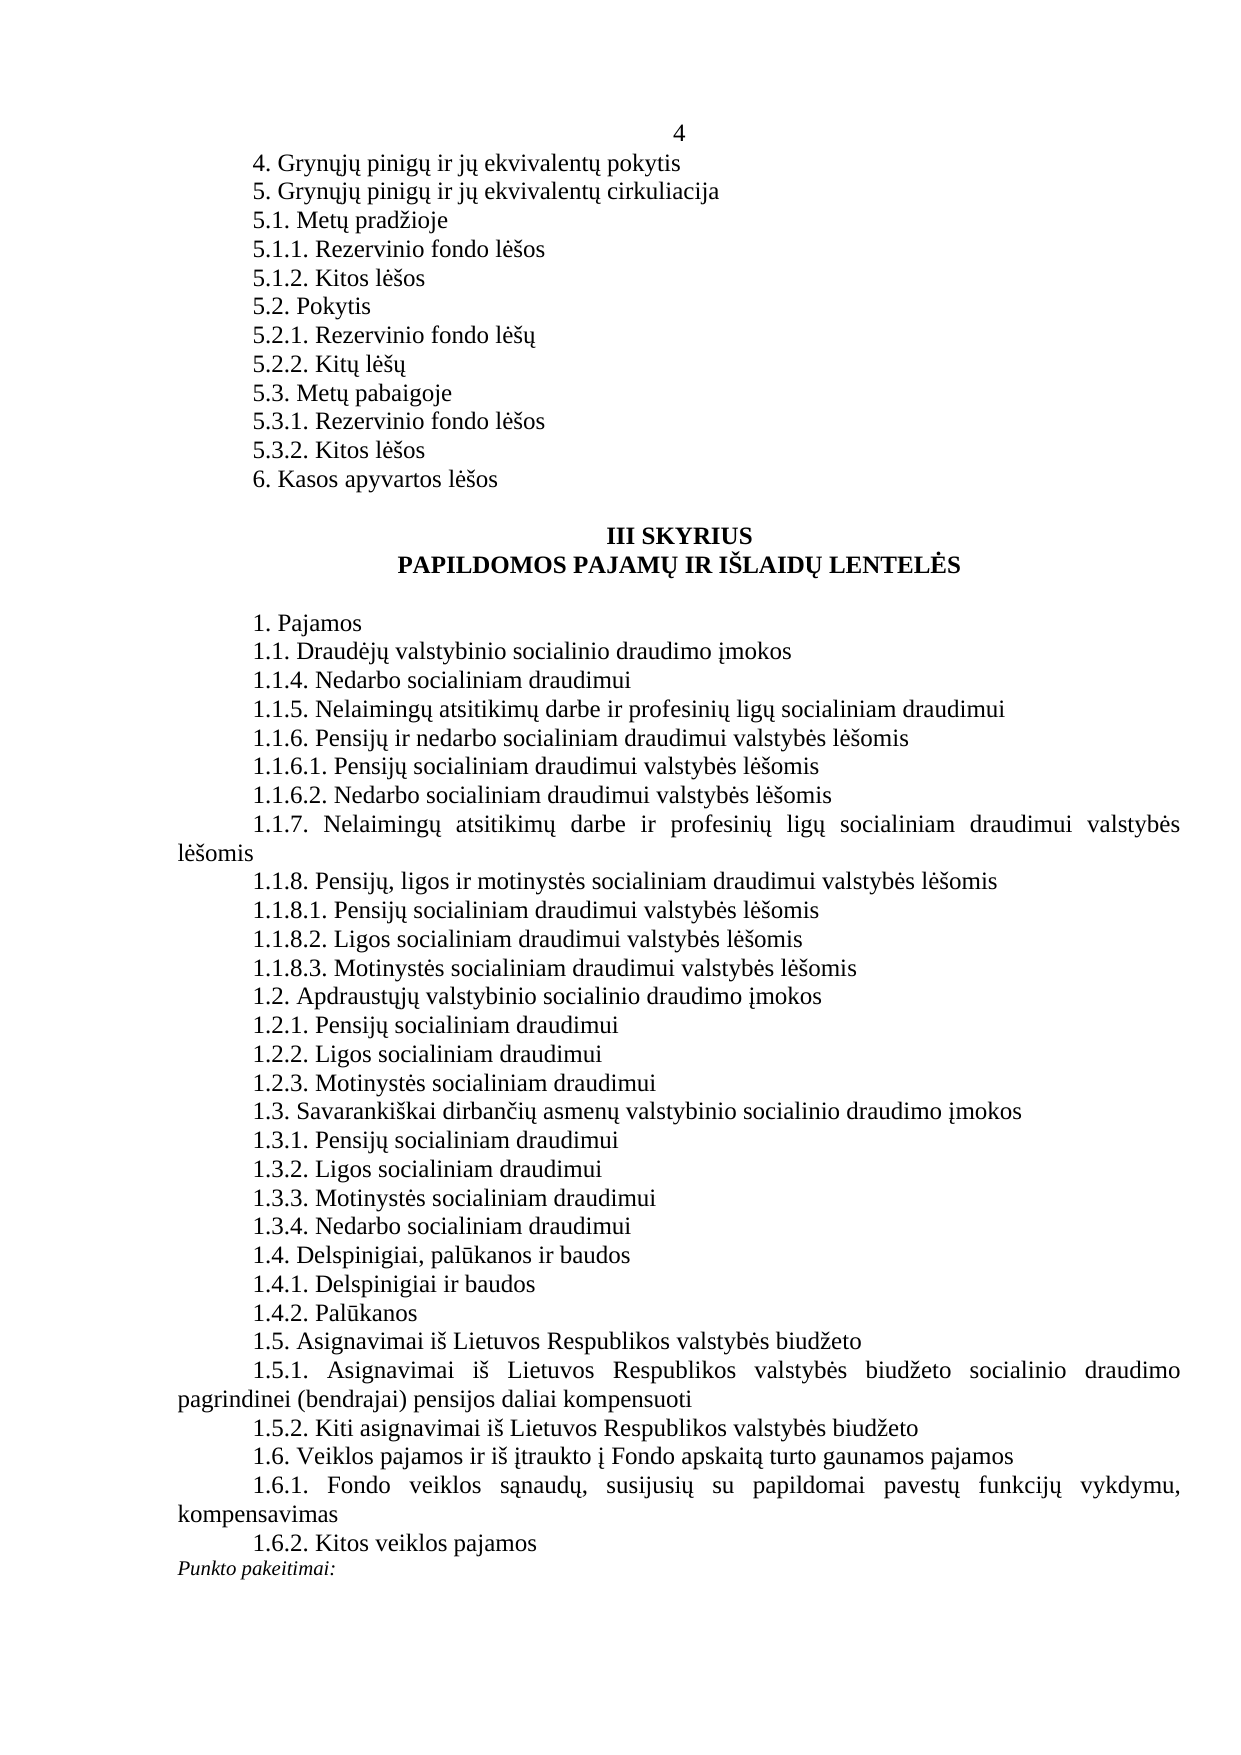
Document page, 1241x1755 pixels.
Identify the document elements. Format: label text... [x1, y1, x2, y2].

text 1.3.4. Nedarbo socialiniam draudimui [177, 1211, 1181, 1240]
text 1.5.1. Asignavimai iš Lietuvos Respublikos valstybės biudžeto socialinio draudimo pagrindinei (bendrajai) pensijos daliai kompensuoti [177, 1355, 1181, 1413]
text 1.2.3. Motinystės socialiniam draudimui [177, 1068, 1181, 1096]
text 5.2.2. Kitų lėšų [177, 349, 1181, 378]
text 1.1.6. Pensijų ir nedarbo socialiniam draudimui valstybės lėšomis [177, 723, 1181, 751]
text 5. Grynųjų pinigų ir jų ekvivalentų cirkuliacija [177, 176, 1181, 205]
text 1.6.2. Kitos veiklos pajamos [177, 1528, 1181, 1556]
text 1.4.1. Delspinigiai ir baudos [177, 1269, 1181, 1298]
text 5.3.2. Kitos lėšos [177, 435, 1181, 464]
text 5.2.1. Rezervinio fondo lėšų [177, 320, 1181, 349]
text 5.3. Metų pabaigoje [177, 378, 1181, 406]
text 6. Kasos apyvartos lėšos [177, 464, 1181, 493]
text 1. Pajamos [177, 608, 1181, 636]
text 4. Grynųjų pinigų ir jų ekvivalentų pokytis [177, 148, 1181, 176]
text 1.3.2. Ligos socialiniam draudimui [177, 1154, 1181, 1183]
text 1.2. Apdraustųjų valstybinio socialinio draudimo įmokos [177, 981, 1181, 1010]
text 5.1.1. Rezervinio fondo lėšos [177, 234, 1181, 263]
text 1.3.3. Motinystės socialiniam draudimui [177, 1183, 1181, 1211]
text 1.1.5. Nelaimingų atsitikimų darbe ir profesinių ligų socialiniam draudimui [177, 694, 1181, 723]
text 1.6.1. Fondo veiklos sąnaudų, susijusių su papildomai pavestų funkcijų vykdymu, kompensavimas [177, 1470, 1181, 1528]
text 1.1.4. Nedarbo socialiniam draudimui [177, 665, 1181, 694]
text 1.5.2. Kiti asignavimai iš Lietuvos Respublikos valstybės biudžeto [177, 1413, 1181, 1441]
text 1.2.1. Pensijų socialiniam draudimui [177, 1010, 1181, 1039]
text 5.2. Pokytis [177, 291, 1181, 320]
text 1.1.8.3. Motinystės socialiniam draudimui valstybės lėšomis [177, 953, 1181, 981]
text 1.1.8. Pensijų, ligos ir motinystės socialiniam draudimui valstybės lėšomis [177, 866, 1181, 895]
text 5.3.1. Rezervinio fondo lėšos [177, 406, 1181, 435]
text 1.1.8.1. Pensijų socialiniam draudimui valstybės lėšomis [177, 895, 1181, 924]
text 1.4.2. Palūkanos [177, 1298, 1181, 1326]
text PAPILDOMOS PAJAMŲ IR IŠLAIDŲ LENTELĖS [177, 550, 1181, 579]
text 5.1. Metų pradžioje [177, 205, 1181, 234]
text 1.1.7. Nelaimingų atsitikimų darbe ir profesinių ligų socialiniam draudimui valstybės lėšomis [177, 809, 1181, 866]
text 1.1. Draudėjų valstybinio socialinio draudimo įmokos [177, 636, 1181, 665]
text 1.3.1. Pensijų socialiniam draudimui [177, 1125, 1181, 1154]
text 1.6. Veiklos pajamos ir iš įtraukto į Fondo apskaitą turto gaunamos pajamos [177, 1441, 1181, 1470]
text 1.4. Delspinigiai, palūkanos ir baudos [177, 1240, 1181, 1269]
text 1.1.6.2. Nedarbo socialiniam draudimui valstybės lėšomis [177, 780, 1181, 809]
text 1.3. Savarankiškai dirbančių asmenų valstybinio socialinio draudimo įmokos [177, 1096, 1181, 1125]
text III SKYRIUS [177, 521, 1181, 550]
text 1.1.8.2. Ligos socialiniam draudimui valstybės lėšomis [177, 924, 1181, 953]
text Punkto pakeitimai: [177, 1556, 1181, 1580]
text 1.5. Asignavimai iš Lietuvos Respublikos valstybės biudžeto [177, 1326, 1181, 1355]
text 1.1.6.1. Pensijų socialiniam draudimui valstybės lėšomis [177, 751, 1181, 780]
text 5.1.2. Kitos lėšos [177, 263, 1181, 291]
text 1.2.2. Ligos socialiniam draudimui [177, 1039, 1181, 1068]
